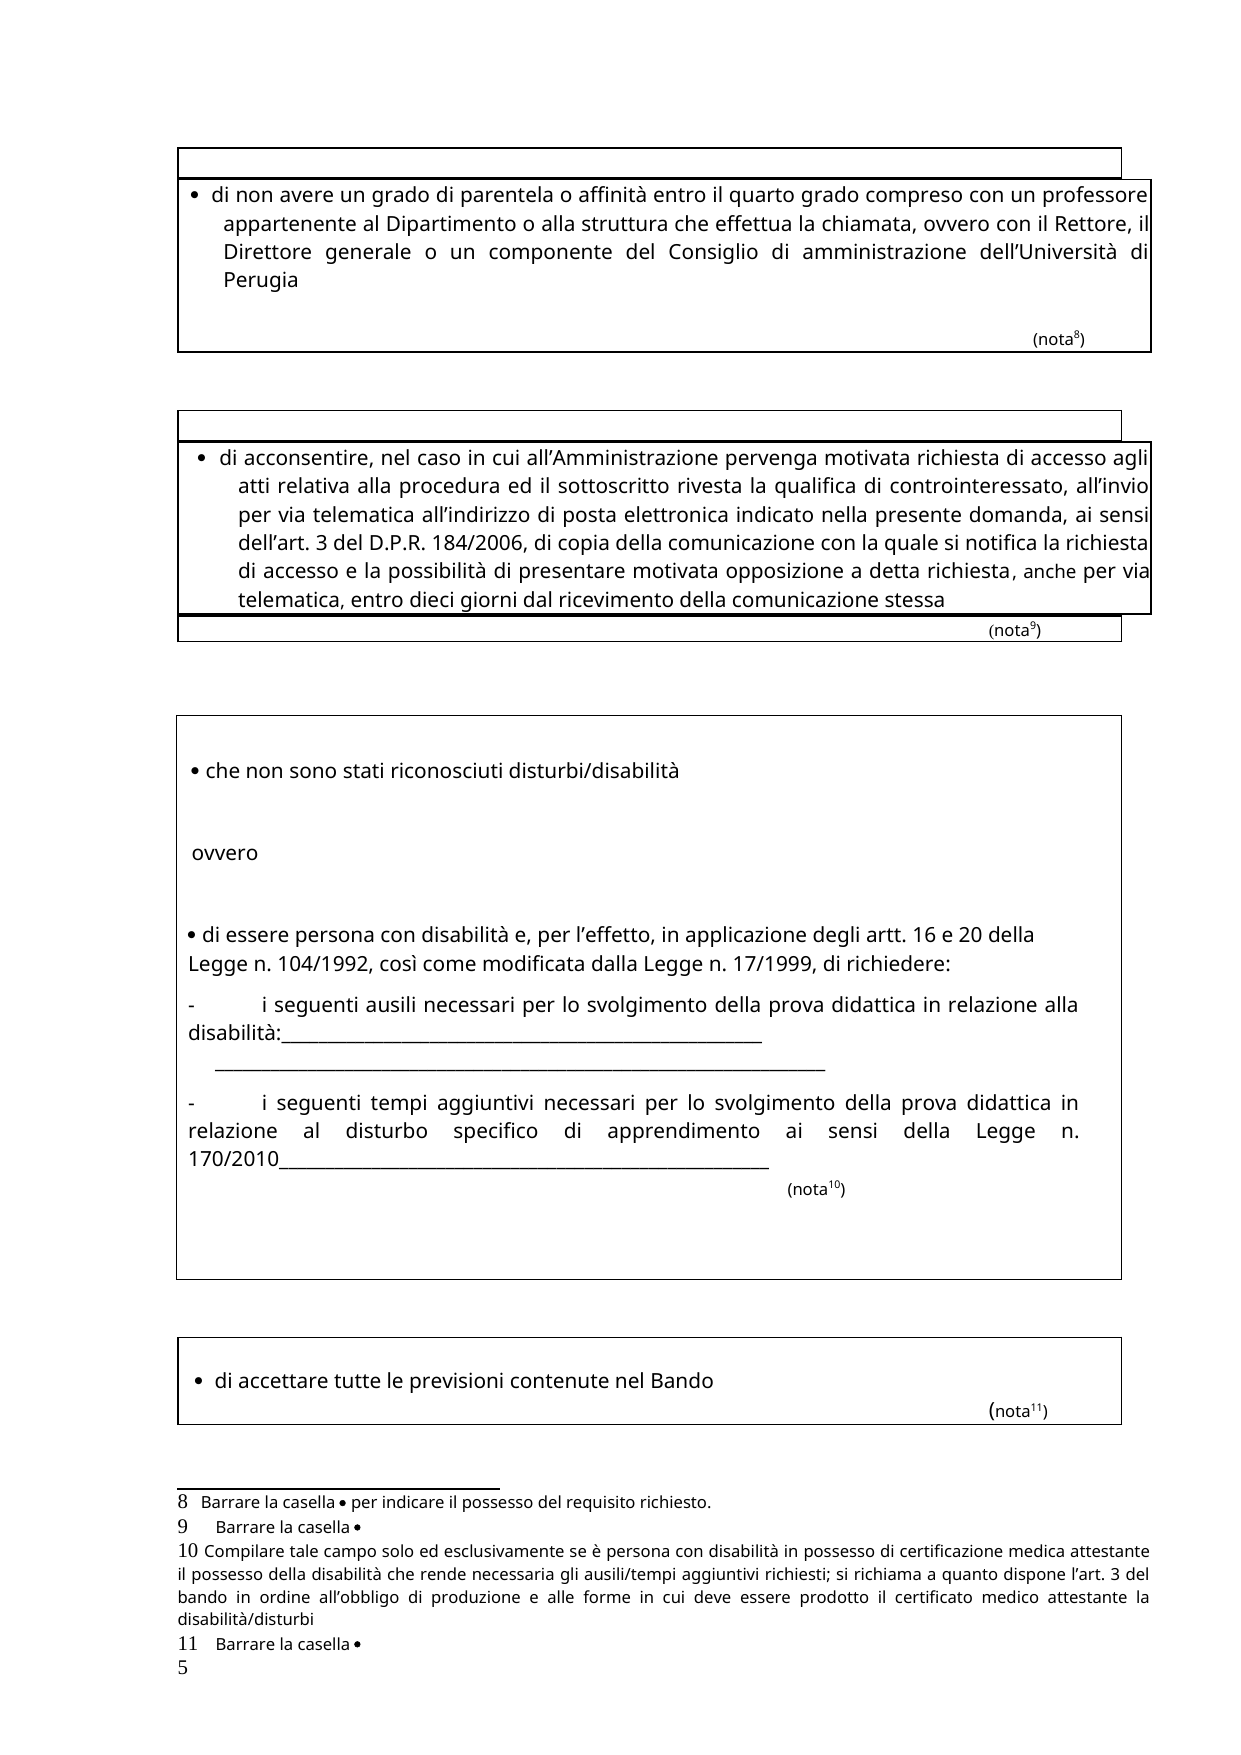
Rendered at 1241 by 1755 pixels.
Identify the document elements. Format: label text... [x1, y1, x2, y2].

text Barrare la casella  per indicare il possesso del requisito richiesto. [177, 1489, 1152, 1514]
subtitle  di accettare tutte le previsioni contenute nel Bando [179, 1365, 1121, 1393]
subtitle  di acconsentire, nel caso in cui all’Amministrazione pervenga motivata richiesta di accesso agli atti relativa alla procedura ed il sottoscritto rivesta la qualifica di controinteressato, all’invio per via telematica all’indirizzo di posta elettronica indicato nella presente domanda, ai sensi dell’art. 3 del D.P.R. 184/2006, di copia della comunicazione con la quale si notifica la richiesta di accesso e la possibilità di presentare motivata opposizione a detta richiesta, anche per via telematica, entro dieci giorni dal ricevimento della comunicazione stessa [179, 443, 1150, 613]
text Barrare la casella  [177, 1631, 1152, 1655]
text Barrare la casella  [177, 1514, 1152, 1538]
table_header  che non sono stati riconosciuti disturbi/disabilità ovvero  di essere persona con disabilità e, per l’effetto, in applicazione degli artt. 16 e 20 della Legge n. 104/1992, così come modificata dalla Legge n. 17/1999, di richiedere: i seguenti ausili necessari per lo svolgimento della prova didattica in relazione alla disabilità:____________________________________________________ __________________________________________________________________ i seguenti tempi aggiuntivi necessari per lo svolgimento della prova didattica in relazione al disturbo specifico di apprendimento ai sensi della Legge n. 170/2010_____________________________________________________ (nota) [177, 716, 1121, 1279]
subtitle (nota) [179, 321, 1150, 351]
subtitle (nota) [179, 617, 1121, 641]
subtitle (nota) [179, 1393, 1121, 1424]
subtitle  di non avere un grado di parentela o affinità entro il quarto grado compreso con un professore appartenente al Dipartimento o alla struttura che effettua la chiamata, ovvero con il Rettore, il Direttore generale o un componente del Consiglio di amministrazione dell’Università di Perugia [179, 180, 1150, 294]
